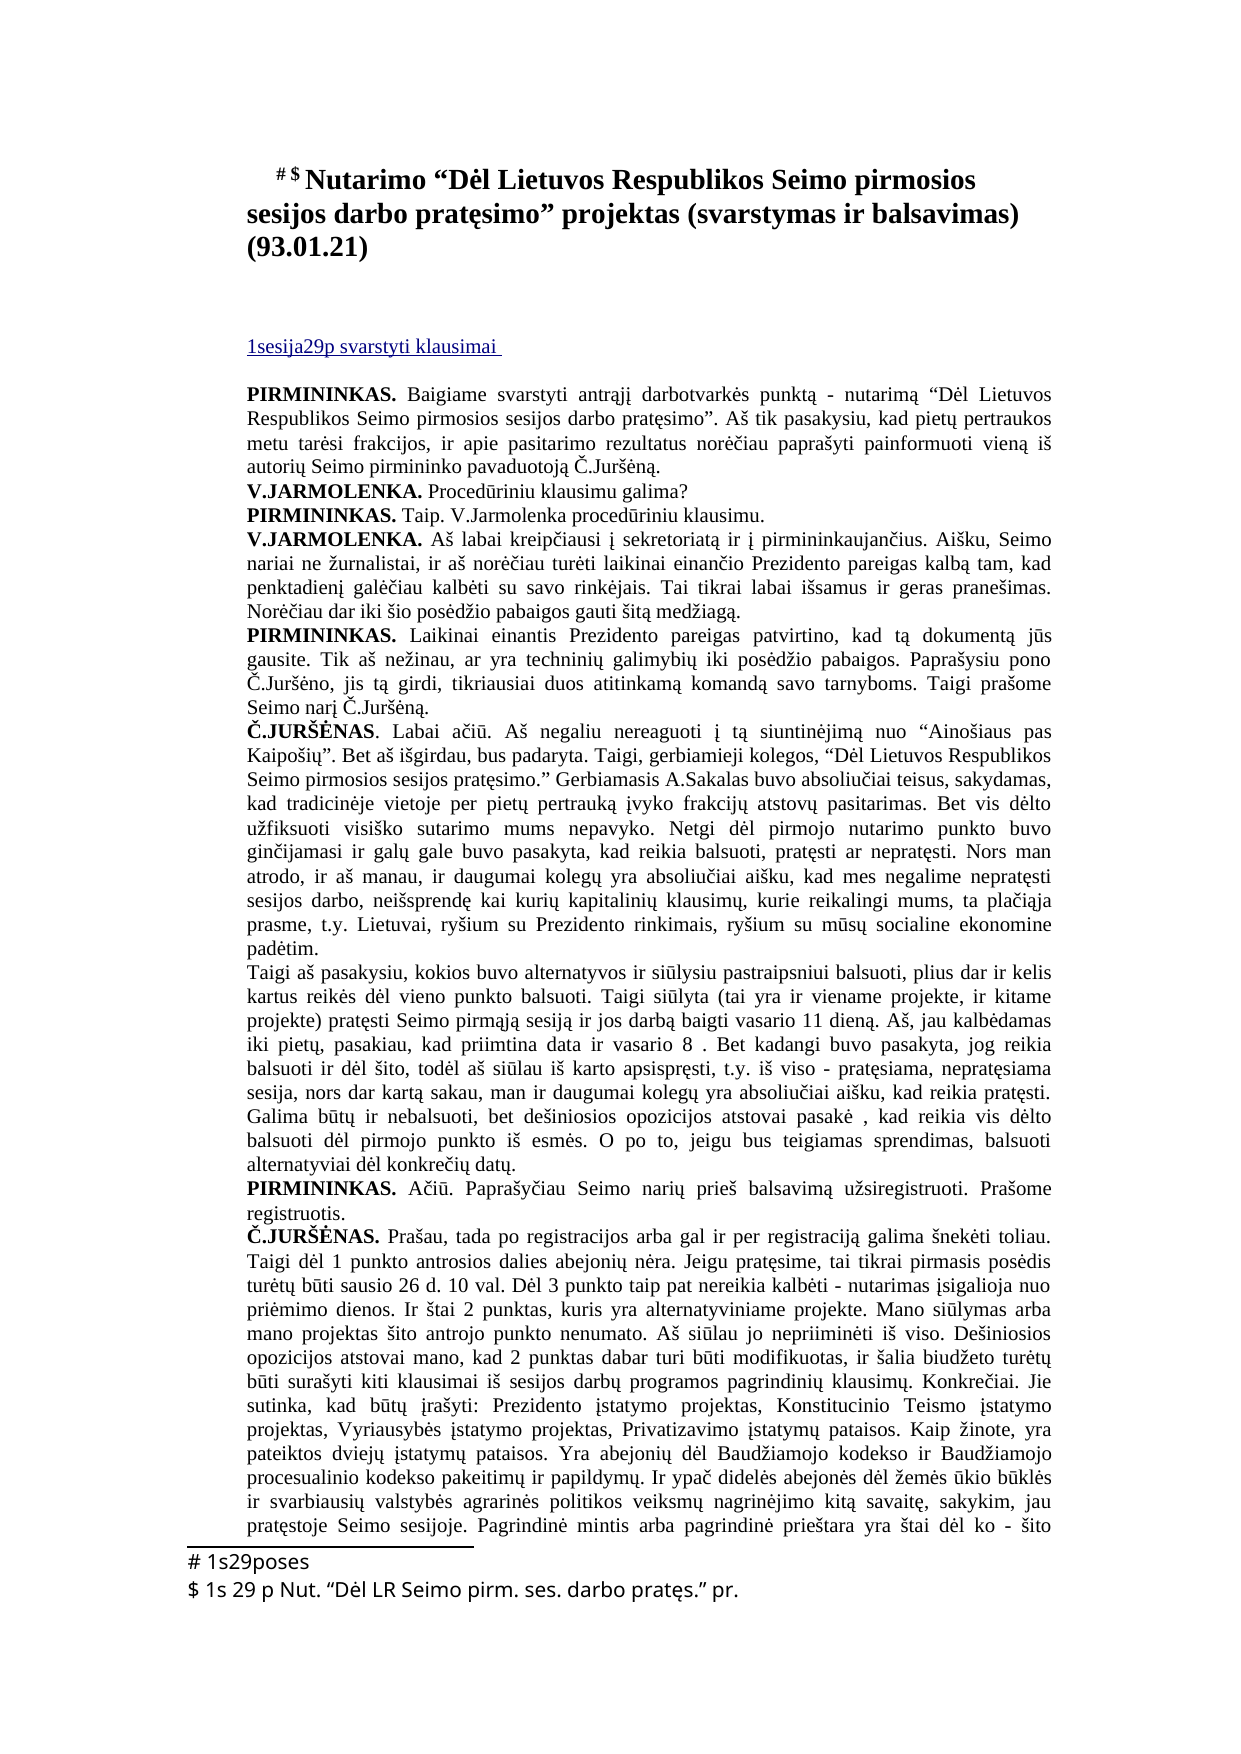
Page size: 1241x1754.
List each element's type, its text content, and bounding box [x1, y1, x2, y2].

text PIRMININKAS. Ačiū. Paprašyčiau Seimo narių prieš balsavimą užsiregistruoti. Prašome registruotis. [247, 1176, 1053, 1224]
text 1s 29 p Nut. “Dėl LR Seimo pirm. ses. darbo pratęs.” pr. [187, 1576, 1053, 1604]
text PIRMININKAS. Laikinai einantis Prezidento pareigas patvirtino, kad tą dokumentą jūs gausite. Tik aš nežinau, ar yra techninių galimybių iki posėdžio pabaigos. Paprašysiu pono Č.Juršėno, jis tą girdi, tikriausiai duos atitinkamą komandą savo tarnyboms. Taigi prašome Seimo narį Č.Juršėną. [247, 623, 1053, 719]
text PIRMININKAS. Taip. V.Jarmolenka procedūriniu klausimu. [247, 503, 1053, 527]
text 1s29poses [187, 1547, 1053, 1576]
text Nutarimo “Dėl Lietuvos Respublikos Seimo pirmosios sesijos darbo pratęsimo” projektas (svarstymas ir balsavimas)(93.01.21) [247, 162, 1053, 263]
text V.JARMOLENKA. Aš labai kreipčiausi į sekretoriatą ir į pirmininkaujančius. Aišku, Seimo nariai ne žurnalistai, ir aš norėčiau turėti laikinai einančio Prezidento pareigas kalbą tam, kad penktadienį galėčiau kalbėti su savo rinkėjais. Tai tikrai labai išsamus ir geras pranešimas. Norėčiau dar iki šio posėdžio pabaigos gauti šitą medžiagą. [247, 527, 1053, 623]
text Taigi aš pasakysiu, kokios buvo alternatyvos ir siūlysiu pastraipsniui balsuoti, plius dar ir kelis kartus reikės dėl vieno punkto balsuoti. Taigi siūlyta (tai yra ir viename projekte, ir kitame projekte) pratęsti Seimo pirmąją sesiją ir jos darbą baigti vasario 11 dieną. Aš, jau kalbėdamas iki pietų, pasakiau, kad priimtina data ir vasario 8 . Bet kadangi buvo pasakyta, jog reikia balsuoti ir dėl šito, todėl aš siūlau iš karto apsispręsti, t.y. iš viso - pratęsiama, nepratęsiama sesija, nors dar kartą sakau, man ir daugumai kolegų yra absoliučiai aišku, kad reikia pratęsti. Galima būtų ir nebalsuoti, bet dešiniosios opozicijos atstovai pasakė , kad reikia vis dėlto balsuoti dėl pirmojo punkto iš esmės. O po to, jeigu bus teigiamas sprendimas, balsuoti alternatyviai dėl konkrečių datų. [247, 960, 1053, 1176]
text V.JARMOLENKA. Procedūriniu klausimu galima? [247, 478, 1053, 503]
text Č.JURŠĖNAS. Prašau, tada po registracijos arba gal ir per registraciją galima šnekėti toliau. Taigi dėl 1 punkto antrosios dalies abejonių nėra. Jeigu pratęsime, tai tikrai pirmasis posėdis turėtų būti sausio 26 d. 10 val. Dėl 3 punkto taip pat nereikia kalbėti - nutarimas įsigalioja nuo priėmimo dienos. Ir štai 2 punktas, kuris yra alternatyviniame projekte. Mano siūlymas arba mano projektas šito antrojo punkto nenumato. Aš siūlau jo nepriiminėti iš viso. Dešiniosios opozicijos atstovai mano, kad 2 punktas dabar turi būti modifikuotas, ir šalia biudžeto turėtų būti surašyti kiti klausimai iš sesijos darbų programos pagrindinių klausimų. Konkrečiai. Jie sutinka, kad būtų įrašyti: Prezidento įstatymo projektas, Konstitucinio Teismo įstatymo projektas, Vyriausybės įstatymo projektas, Privatizavimo įstatymų pataisos. Kaip žinote, yra pateiktos dviejų įstatymų pataisos. Yra abejonių dėl Baudžiamojo kodekso ir Baudžiamojo procesualinio kodekso pakeitimų ir papildymų. Ir ypač didelės abejonės dėl žemės ūkio būklės ir svarbiausių valstybės agrarinės politikos veiksmų nagrinėjimo kitą savaitę, sakykim, jau pratęstoje Seimo sesijoje. Pagrindinė mintis arba pagrindinė prieštara yra štai dėl ko - šito [247, 1224, 1053, 1537]
text PIRMININKAS. Baigiame svarstyti antrąjį darbotvarkės punktą - nutarimą “Dėl Lietuvos Respublikos Seimo pirmosios sesijos darbo pratęsimo”. Aš tik pasakysiu, kad pietų pertraukos metu tarėsi frakcijos, ir apie pasitarimo rezultatus norėčiau paprašyti painformuoti vieną iš autorių Seimo pirmininko pavaduotoją Č.Juršėną. [247, 382, 1053, 478]
text Č.JURŠĖNAS. Labai ačiū. Aš negaliu nereaguoti į tą siuntinėjimą nuo “Ainošiaus pas Kaipošių”. Bet aš išgirdau, bus padaryta. Taigi, gerbiamieji kolegos, “Dėl Lietuvos Respublikos Seimo pirmosios sesijos pratęsimo.” Gerbiamasis A.Sakalas buvo absoliučiai teisus, sakydamas, kad tradicinėje vietoje per pietų pertrauką įvyko frakcijų atstovų pasitarimas. Bet vis dėlto užfiksuoti visiško sutarimo mums nepavyko. Netgi dėl pirmojo nutarimo punkto buvo ginčijamasi ir galų gale buvo pasakyta, kad reikia balsuoti, pratęsti ar nepratęsti. Nors man atrodo, ir aš manau, ir daugumai kolegų yra absoliučiai aišku, kad mes negalime nepratęsti sesijos darbo, neišsprendę kai kurių kapitalinių klausimų, kurie reikalingi mums, ta plačiąja prasme, t.y. Lietuvai, ryšium su Prezidento rinkimais, ryšium su mūsų socialine ekonomine padėtim. [247, 719, 1053, 960]
text 1sesija29p svarstyti klausimai [247, 334, 1053, 358]
